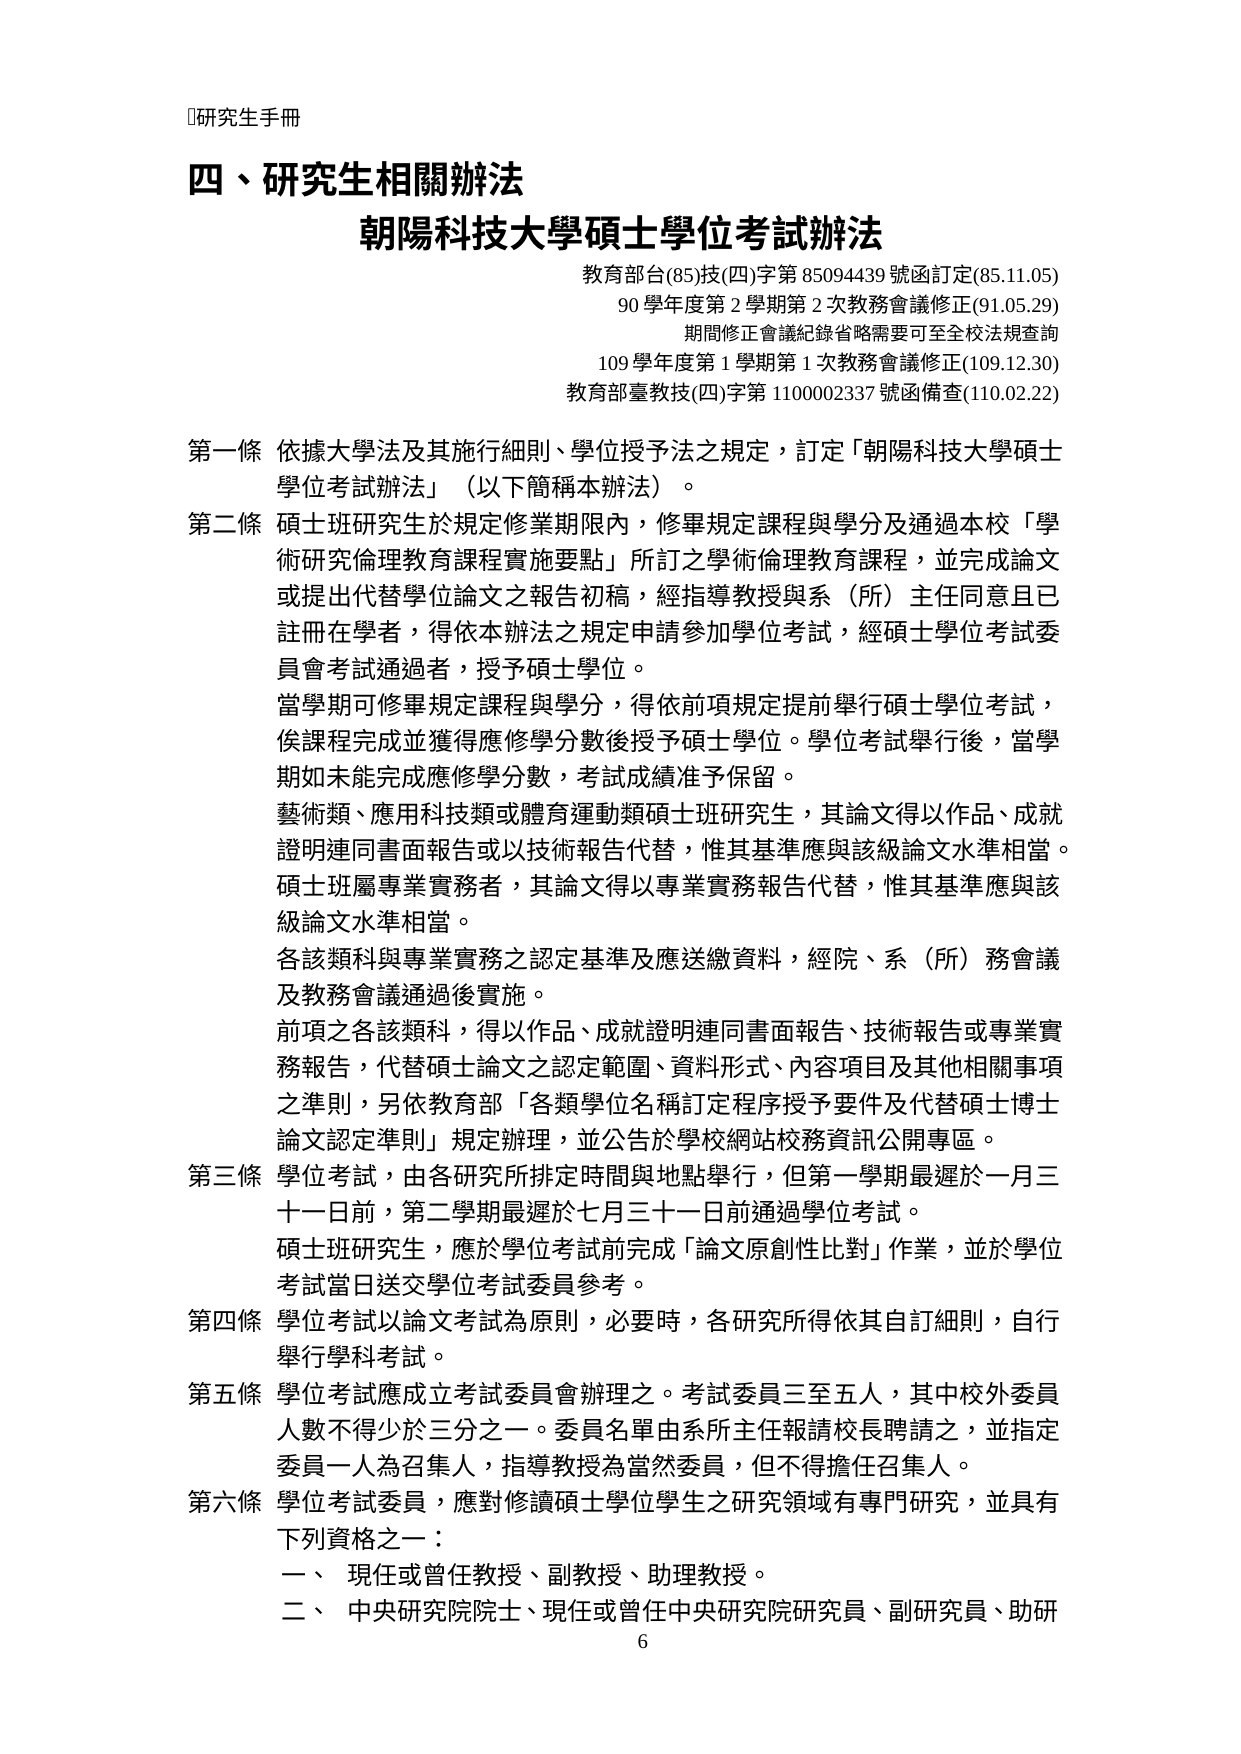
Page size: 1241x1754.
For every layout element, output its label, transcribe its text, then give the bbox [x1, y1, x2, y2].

text 前項之各該類科，得以作品、成就證明連同書面報告、技術報告或專業實務報告，代替碩士論文之認定範圍、資料形式、內容項目及其他相關事項之準則，另依教育部「各類學位名稱訂定程序授予要件及代替碩士博士論文認定準則」規定辦理，並公告於學校網站校務資訊公開專區。 [276, 1012, 1063, 1157]
text 碩士班研究生，應於學位考試前完成「論文原創性比對」作業，並於學位考試當日送交學位考試委員參考。 [276, 1229, 1063, 1302]
list 學位考試委員，應對修讀碩士學位學生之研究領域有專門研究，並具有下列資格之一： [187, 1483, 1063, 1555]
text 各該類科與專業實務之認定基準及應送繳資料，經院、系（所）務會議及教務會議通過後實施。 [276, 939, 1063, 1012]
list 碩士班研究生於規定修業期限內，修畢規定課程與學分及通過本校「學術研究倫理教育課程實施要點」所訂之學術倫理教育課程，並完成論文或提出代替學位論文之報告初稿，經指導教授與系（所）主任同意且已註冊在學者，得依本辦法之規定申請參加學位考試，經碩士學位考試委員會考試通過者，授予碩士學位。 [187, 504, 1063, 685]
text 碩士班屬專業實務者，其論文得以專業實務報告代替，惟其基準應與該級論文水準相當。 [276, 867, 1063, 939]
text 90學年度第2學期第2次教務會議修正(91.05.29) [187, 289, 1059, 319]
list 學位考試，由各研究所排定時間與地點舉行，但第一學期最遲於一月三十一日前，第二學期最遲於七月三十一日前通過學位考試。 [187, 1157, 1063, 1229]
text 教育部台(85)技(四)字第85094439號函訂定(85.11.05) [187, 258, 1059, 289]
list 依據大學法及其施行細則、學位授予法之規定，訂定「朝陽科技大學碩士學位考試辦法」（以下簡稱本辦法）。 [187, 432, 1063, 504]
text 當學期可修畢規定課程與學分，得依前項規定提前舉行碩士學位考試，俟課程完成並獲得應修學分數後授予碩士學位。學位考試舉行後，當學期如未能完成應修學分數，考試成績准予保留。 [276, 685, 1063, 794]
list 學位考試應成立考試委員會辦理之。考試委員三至五人，其中校外委員人數不得少於三分之一。委員名單由系所主任報請校長聘請之，並指定委員一人為召集人，指導教授為當然委員，但不得擔任召集人。 [187, 1374, 1063, 1483]
text 教育部臺教技(四)字第1100002337號函備查(110.02.22) [187, 376, 1059, 407]
list 現任或曾任教授、副教授、助理教授。 [281, 1555, 1058, 1592]
list 中央研究院院士、現任或曾任中央研究院研究員、副研究員、助研究員。 [281, 1592, 1058, 1628]
text 藝術類、應用科技類或體育運動類碩士班研究生，其論文得以作品、成就證明連同書面報告或以技術報告代替，惟其基準應與該級論文水準相當。 [276, 794, 1063, 867]
text 四、研究生相關辦法 [187, 150, 1063, 204]
text 109學年度第1學期第1次教務會議修正(109.12.30) [187, 346, 1059, 376]
text 朝陽科技大學碩士學位考試辦法 [187, 204, 1055, 258]
text 期間修正會議紀錄省略需要可至全校法規查詢 [187, 319, 1059, 346]
list 學位考試以論文考試為原則，必要時，各研究所得依其自訂細則，自行舉行學科考試。 [187, 1302, 1063, 1374]
